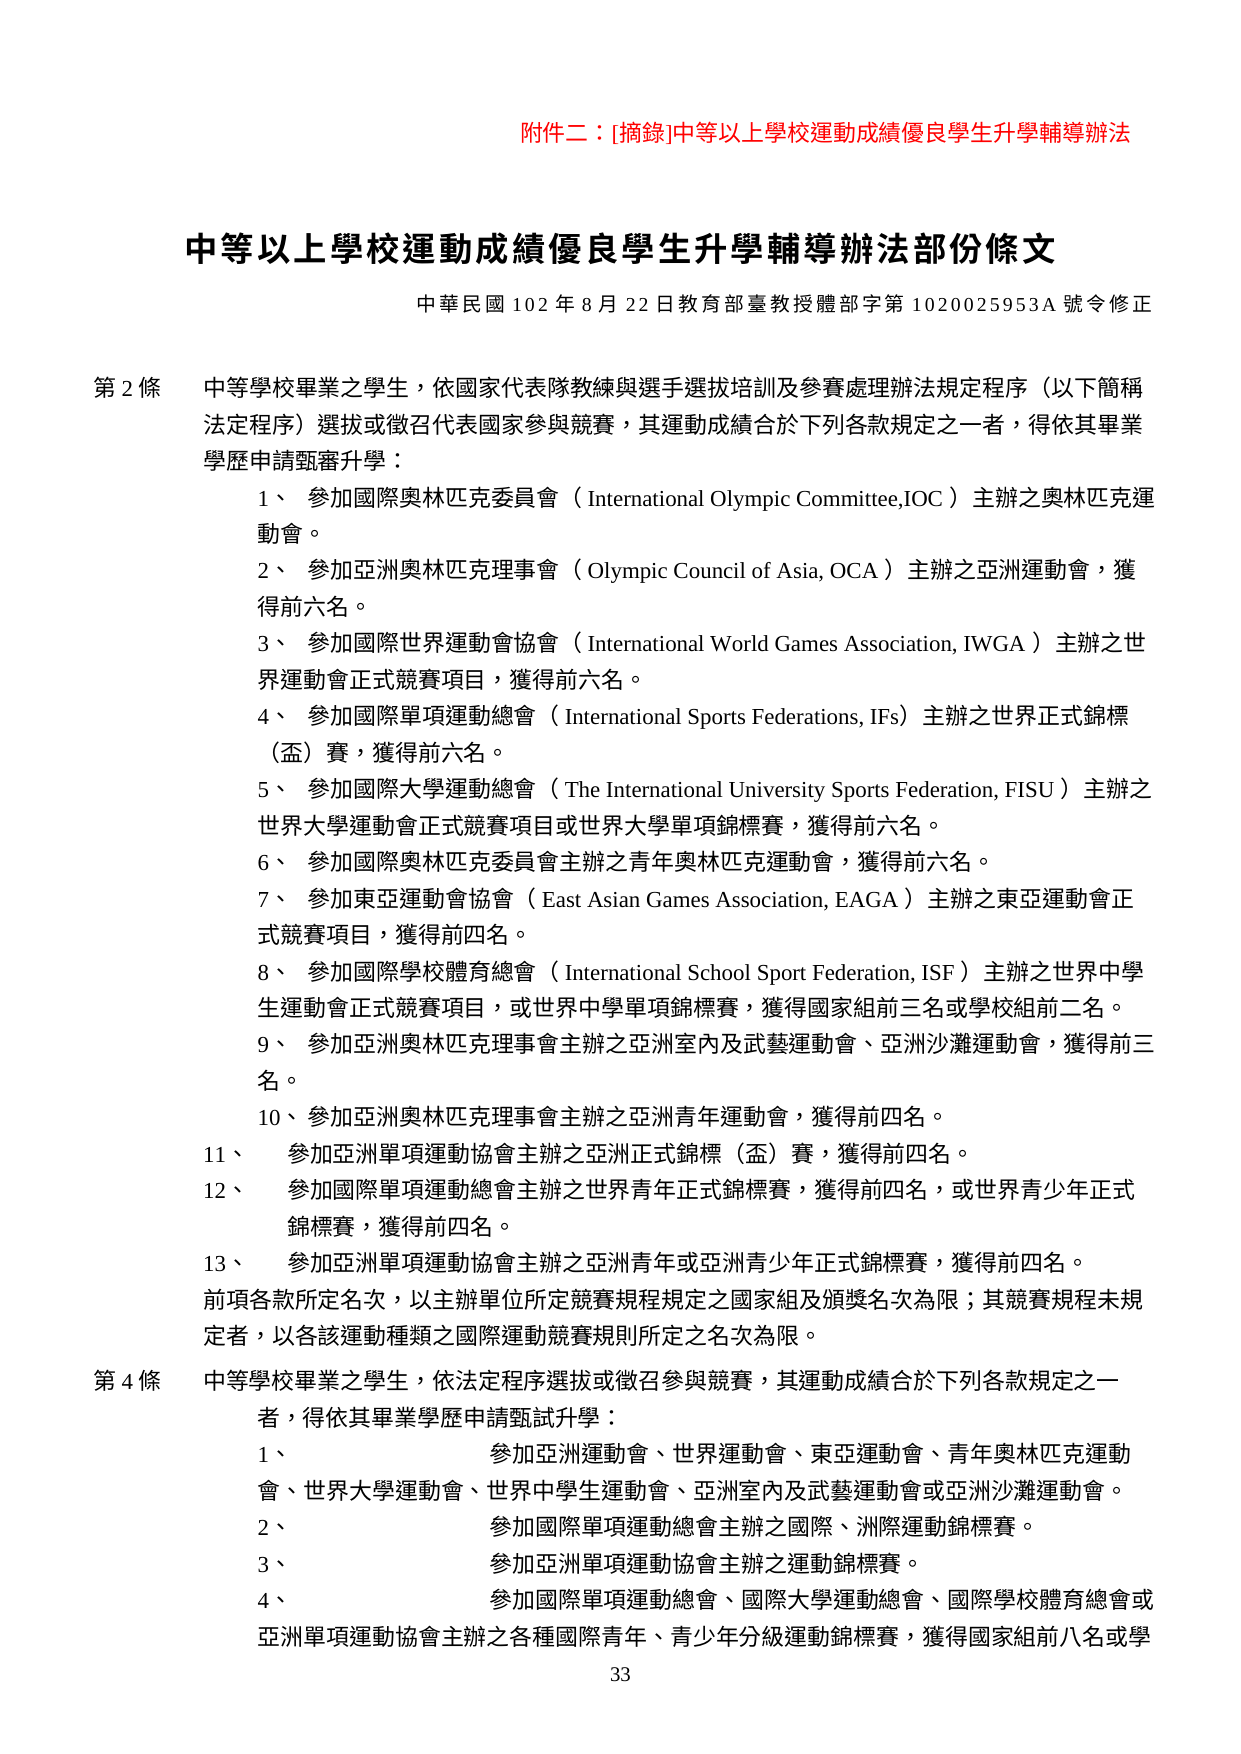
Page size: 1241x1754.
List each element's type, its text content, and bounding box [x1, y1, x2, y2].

table_header 中等學校畢業之學生，依國家代表隊教練與選手選拔培訓及參賽處理辦法規定程序（以下簡稱法定程序）選拔或徵召代表國家參與競賽，其運動成績合於下列各款規定之一者，得依其畢業學歷申請甄審升學： 參加國際奧林匹克委員會（ International Olympic Committee,IOC ）主辦之奧林匹克運動會。 參加亞洲奧林匹克理事會（ Olympic Council of Asia, OCA ）主辦之亞洲運動會，獲得前六名。 參加國際世界運動會協會（ International World Games Association, IWGA ）主辦之世界運動會正式競賽項目，獲得前六名。 參加國際單項運動總會（ International Sports Federations, IFs）主辦之世界正式錦標（盃）賽，獲得前六名。 參加國際大學運動總會（ The International University Sports Federation, FISU ）主辦之世界大學運動會正式競賽項目或世界大學單項錦標賽，獲得前六名。 參加國際奧林匹克委員會主辦之青年奧林匹克運動會，獲得前六名。 參加東亞運動會協會（ East Asian Games Association, EAGA ）主辦之東亞運動會正式競賽項目，獲得前四名。 參加國際學校體育總會（ International School Sport Federation, ISF ）主辦之世界中學生運動會正式競賽項目，或世界中學單項錦標賽，獲得國家組前三名或學校組前二名。 參加亞洲奧林匹克理事會主辦之亞洲室內及武藝運動會、亞洲沙灘運動會，獲得前三名。 參加亞洲奧林匹克理事會主辦之亞洲青年運動會，獲得前四名。 參加亞洲單項運動協會主辦之亞洲正式錦標（盃）賽，獲得前四名。 參加國際單項運動總會主辦之世界青年正式錦標賽，獲得前四名，或世界青少年正式錦標賽，獲得前四名。 參加亞洲單項運動協會主辦之亞洲青年或亞洲青少年正式錦標賽，獲得前四名。 前項各款所定名次，以主辦單位所定競賽規程規定之國家組及頒獎名次為限；其競賽規程未規定者，以各該運動種類之國際運動競賽規則所定之名次為限。 [198, 365, 1160, 1358]
text 中華民國102年8月22日教育部臺教授體部字第1020025953A號令修正 [89, 289, 1152, 317]
text 中等以上學校運動成績優良學生升學輔導辦法部份條文 [89, 223, 1152, 271]
table_cell 中等學校畢業之學生，依法定程序選拔或徵召參與競賽，其運動成績合於下列各款規定之一者，得依其畢業學歷申請甄試升學： 參加亞洲運動會、世界運動會、東亞運動會、青年奧林匹克運動會、世界大學運動會、世界中學生運動會、亞洲室內及武藝運動會或亞洲沙灘運動會。 參加國際單項運動總會主辦之國際、洲際運動錦標賽。 參加亞洲單項運動協會主辦之運動錦標賽。 參加國際單項運動總會、國際大學運動總會、國際學校體育總會或亞洲單項運動協會主辦之各種國際青年、青少年分級運動錦標賽，獲得國家組前八名或學校組前六名。 參加全國運動會、全民運動會，獲得前八名。 參加教育部（以下簡稱本部）主辦之中等學校運動聯賽，獲得最優級組前八名。 參加全國中等學校運動會，獲得前八名。 參加本部核定中華民國高級中等學校體育總會或全國單項運動協會指定之各種運動錦標賽，其成績符合下列規定者： （一）參賽隊（人）數為十六個以上者，獲得最優級組前八名。 （二）參賽隊（人）數為十四個或十五個者，獲得最優級組前七名。 （三）參賽隊（人）數為十二個或十三個者，獲得最優級組前六名。 （四）參賽隊（人）數為十個或十一個者，獲得最優級組前五名。 （五）參賽隊（人）數為八個或九個者，獲得最優級組前四名。 （六）參賽隊（人）數為六個或七個者，獲得最優級組前三名。 （七）參賽隊（人）數為四個或五個者，獲得最優級組前二名。 （八）參賽隊（人）數為三個以下者，獲得最優級組第一名。 [198, 1359, 1160, 1656]
table_cell 第 4 條 [89, 1359, 198, 1656]
table_header 第 2 條 [89, 365, 198, 1358]
